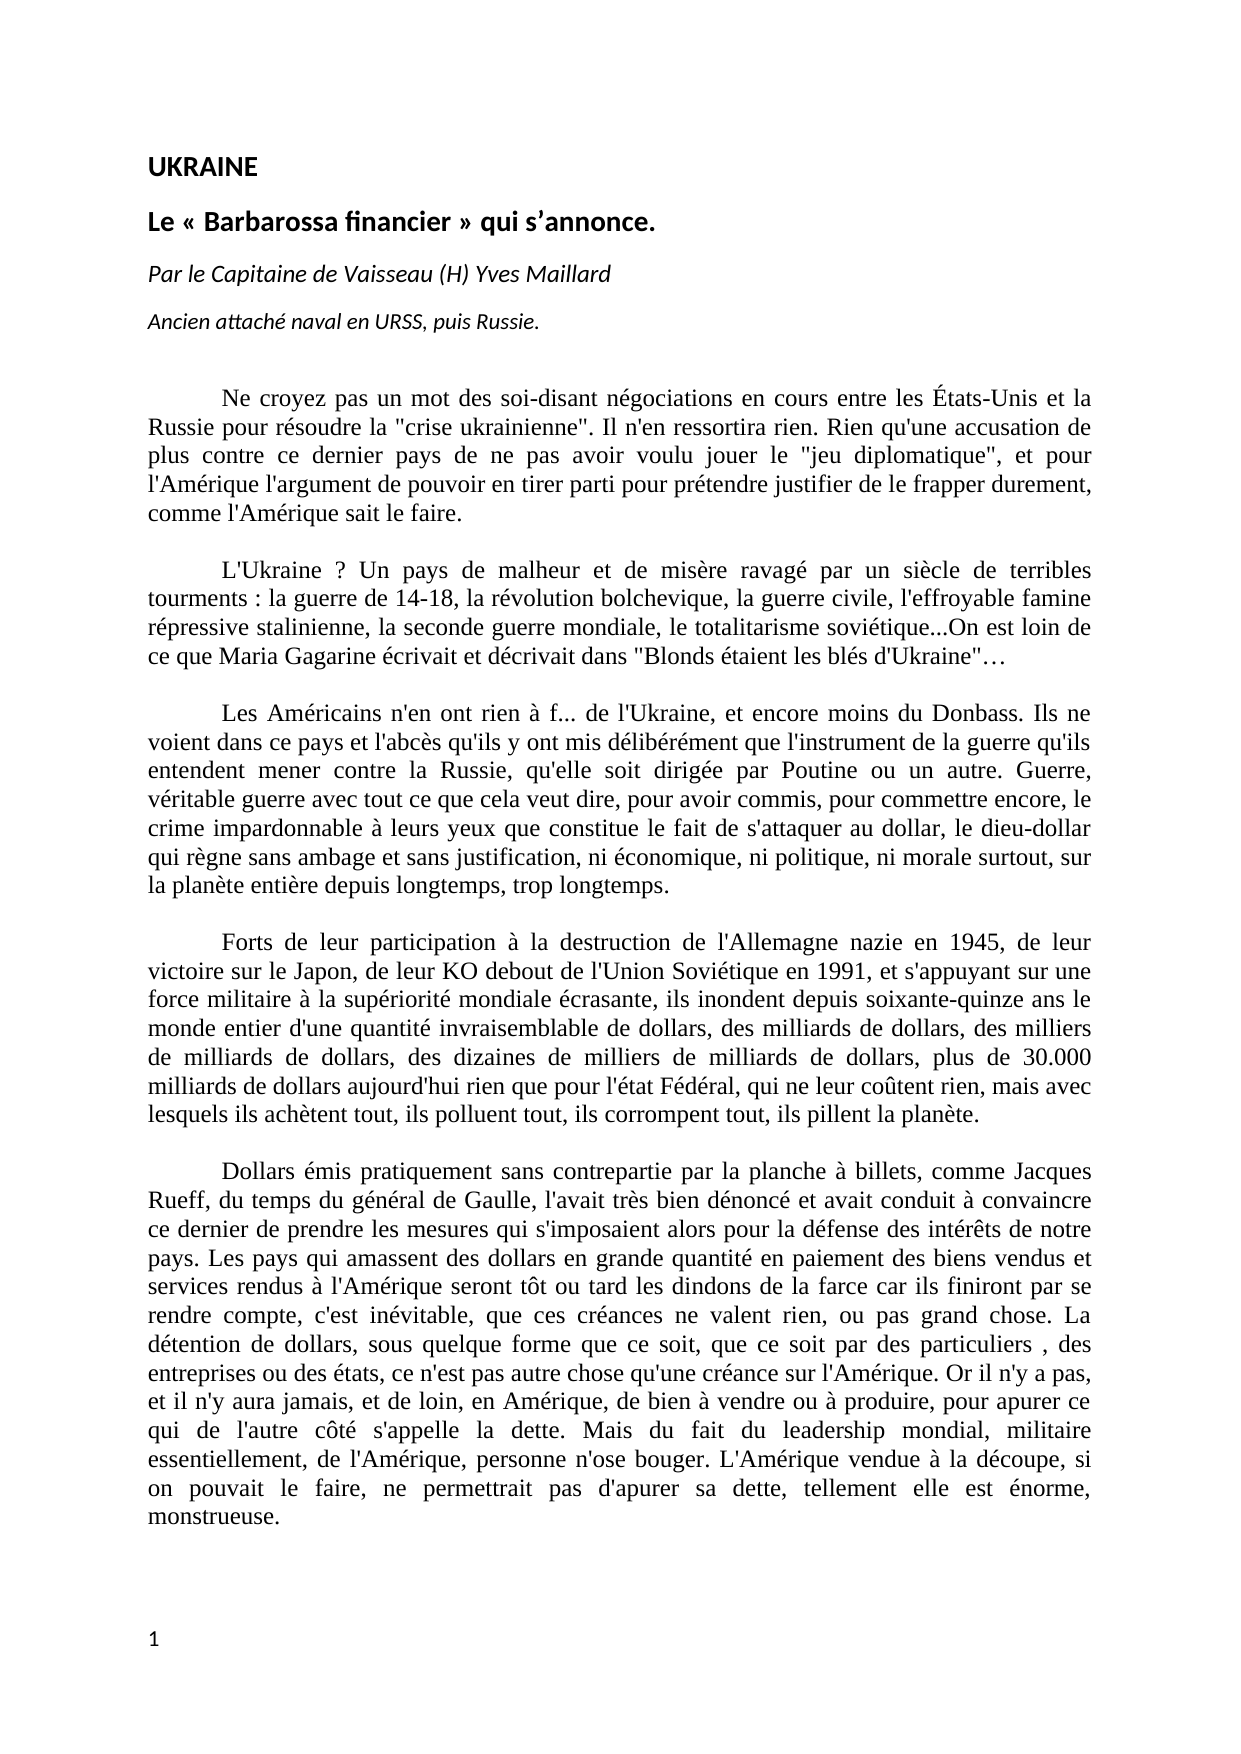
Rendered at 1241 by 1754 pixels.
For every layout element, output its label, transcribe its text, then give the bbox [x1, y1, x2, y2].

text Par le Capitaine de Vaisseau (H) Yves Maillard [148, 258, 1093, 288]
text Le « Barbarossa financier » qui s’annonce. [148, 203, 1093, 238]
text Dollars émis pratiquement sans contrepartie par la planche à billets, comme Jacques Rueff, du temps du général de Gaulle, l'avait très bien dénoncé et avait conduit à convaincre ce dernier de prendre les mesures qui s'imposaient alors pour la défense des intérêts de notre pays. Les pays qui amassent des dollars en grande quantité en paiement des biens vendus et services rendus à l'Amérique seront tôt ou tard les dindons de la farce car ils finiront par se rendre compte, c'est inévitable, que ces créances ne valent rien, ou pas grand chose. La détention de dollars, sous quelque forme que ce soit, que ce soit par des particuliers , des entreprises ou des états, ce n'est pas autre chose qu'une créance sur l'Amérique. Or il n'y a pas, et il n'y aura jamais, et de loin, en Amérique, de bien à vendre ou à produire, pour apurer ce qui de l'autre côté s'appelle la dette. Mais du fait du leadership mondial, militaire essentiellement, de l'Amérique, personne n'ose bouger. L'Amérique vendue à la découpe, si on pouvait le faire, ne permettrait pas d'apurer sa dette, tellement elle est énorme, monstrueuse. [148, 1156, 1093, 1530]
text Forts de leur participation à la destruction de l'Allemagne nazie en 1945, de leur victoire sur le Japon, de leur KO debout de l'Union Soviétique en 1991, et s'appuyant sur une force militaire à la supériorité mondiale écrasante, ils inondent depuis soixante-quinze ans le monde entier d'une quantité invraisemblable de dollars, des milliards de dollars, des milliers de milliards de dollars, des dizaines de milliers de milliards de dollars, plus de 30.000 milliards de dollars aujourd'hui rien que pour l'état Fédéral, qui ne leur coûtent rien, mais avec lesquels ils achètent tout, ils polluent tout, ils corrompent tout, ils pillent la planète. [148, 927, 1093, 1128]
text UKRAINE [148, 148, 1093, 183]
text Ne croyez pas un mot des soi-disant négociations en cours entre les États-Unis et la Russie pour résoudre la "crise ukrainienne". Il n'en ressortira rien. Rien qu'une accusation de plus contre ce dernier pays de ne pas avoir voulu jouer le "jeu diplomatique", et pour l'Amérique l'argument de pouvoir en tirer parti pour prétendre justifier de le frapper durement, comme l'Amérique sait le faire. [148, 383, 1093, 527]
text Ancien attaché naval en URSS, puis Russie. [148, 307, 1093, 335]
text L'Ukraine ? Un pays de malheur et de misère ravagé par un siècle de terribles tourments : la guerre de 14-18, la révolution bolchevique, la guerre civile, l'effroyable famine répressive stalinienne, la seconde guerre mondiale, le totalitarisme soviétique...On est loin de ce que Maria Gagarine écrivait et décrivait dans "Blonds étaient les blés d'Ukraine"… [148, 555, 1093, 670]
text Les Américains n'en ont rien à f... de l'Ukraine, et encore moins du Donbass. Ils ne voient dans ce pays et l'abcès qu'ils y ont mis délibérément que l'instrument de la guerre qu'ils entendent mener contre la Russie, qu'elle soit dirigée par Poutine ou un autre. Guerre, véritable guerre avec tout ce que cela veut dire, pour avoir commis, pour commettre encore, le crime impardonnable à leurs yeux que constitue le fait de s'attaquer au dollar, le dieu-dollar qui règne sans ambage et sans justification, ni économique, ni politique, ni morale surtout, sur la planète entière depuis longtemps, trop longtemps. [148, 698, 1093, 899]
